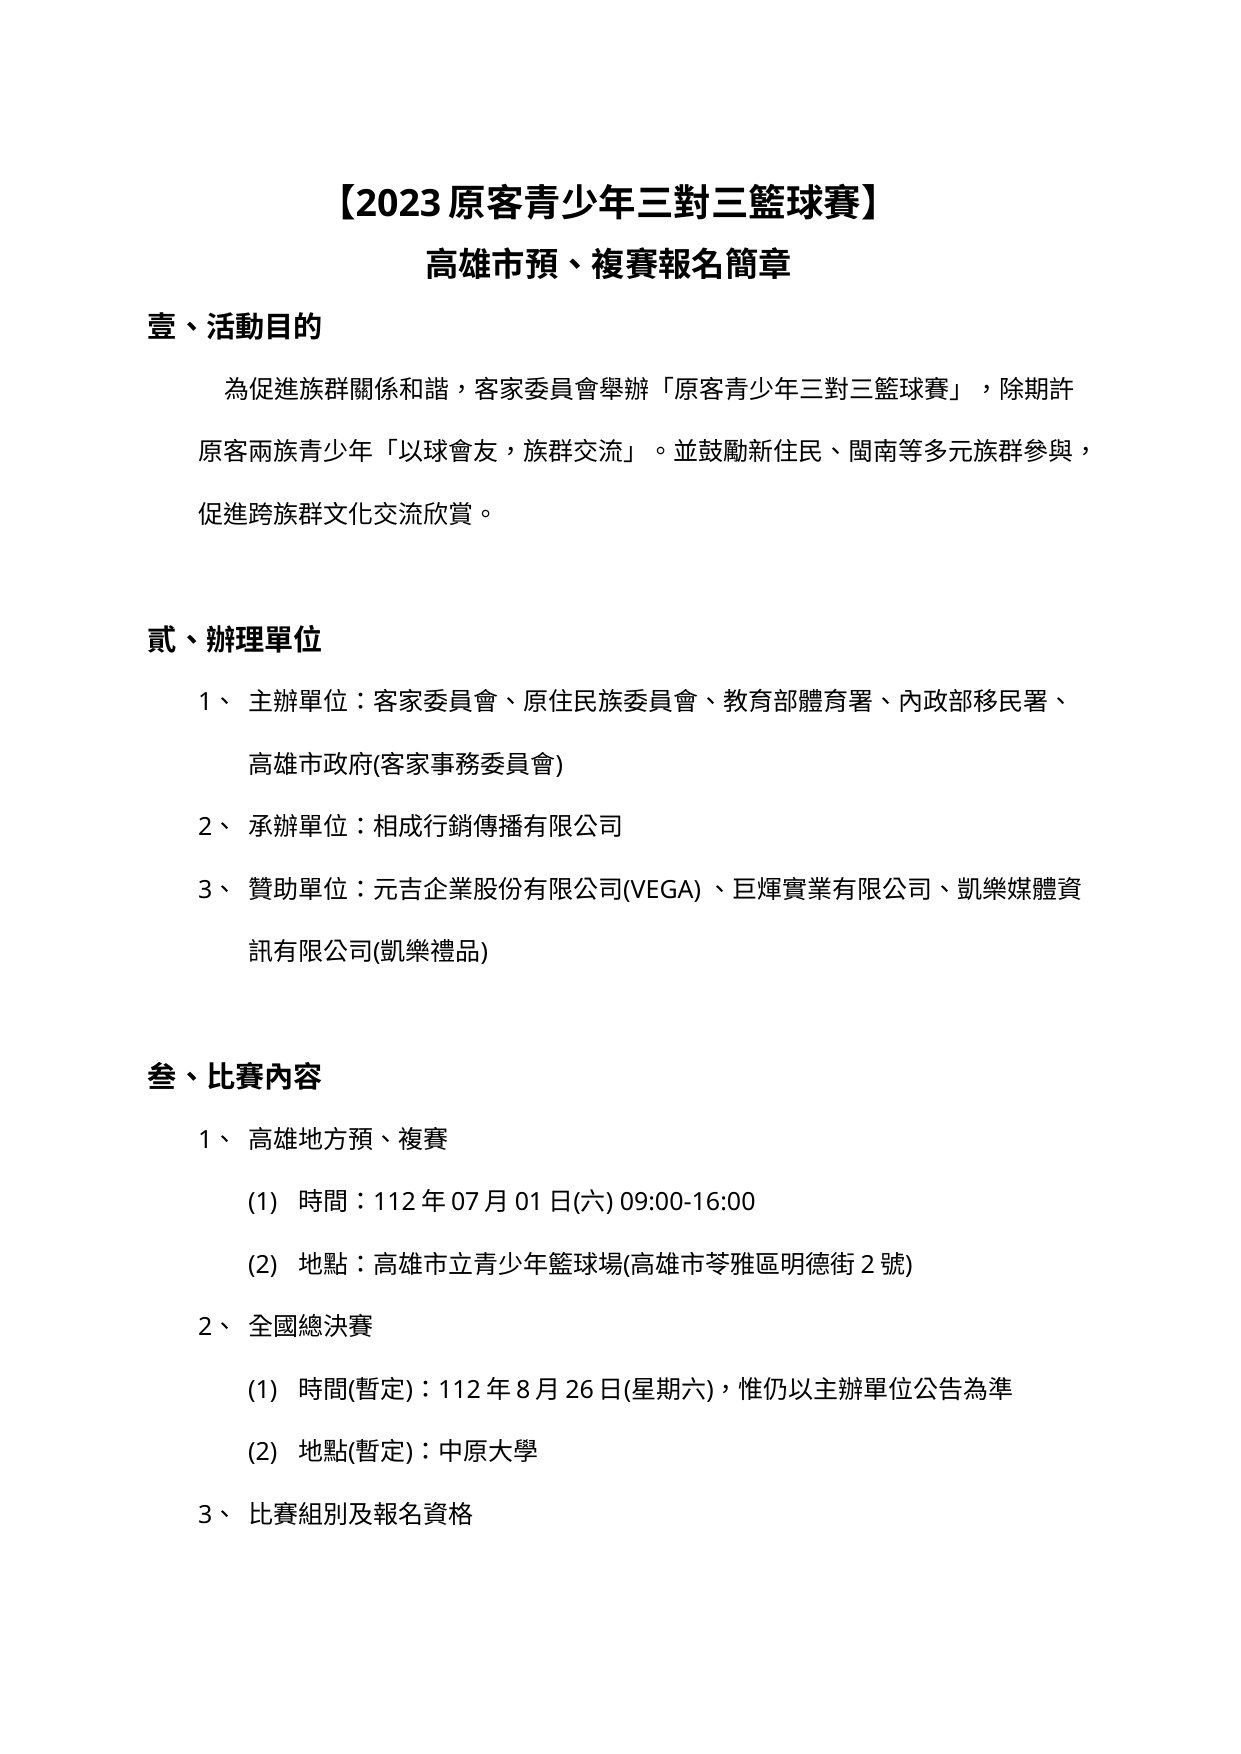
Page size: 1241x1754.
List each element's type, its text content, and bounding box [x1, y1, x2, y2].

list 主辦單位：客家委員會、原住民族委員會、教育部體育署、內政部移民署、高雄市政府(客家事務委員會) [198, 658, 1092, 783]
list 時間(暫定)：112年8月26日(星期六)，惟仍以主辦單位公告為準 [248, 1346, 1092, 1408]
list 承辦單位：相成行銷傳播有限公司 [198, 783, 1092, 846]
list 全國總決賽 [198, 1283, 1092, 1346]
text 高雄市預、複賽報名簡章 [30, 221, 1187, 283]
list 時間：112年07月01日(六) 09:00-16:00 [248, 1158, 1092, 1221]
list 地點(暫定)：中原大學 [248, 1408, 1092, 1471]
text 為促進族群關係和諧，客家委員會舉辦「原客青少年三對三籃球賽」，除期許原客兩族青少年「以球會友，族群交流」。並鼓勵新住民、閩南等多元族群參與，促進跨族群文化交流欣賞。 [198, 346, 1092, 533]
list 高雄地方預、複賽 [198, 1096, 1092, 1158]
text 壹、活動目的 [148, 283, 1092, 346]
list 比賽組別及報名資格 [198, 1471, 1092, 1533]
list 贊助單位：元吉企業股份有限公司(VEGA) 、巨煇實業有限公司、凱樂媒體資訊有限公司(凱樂禮品) [198, 846, 1092, 971]
list 地點：高雄市立青少年籃球場(高雄市苓雅區明德街2號) [248, 1221, 1092, 1283]
text 叁、比賽內容 [148, 1033, 1092, 1096]
text 【2023原客青少年三對三籃球賽】 [30, 158, 1187, 221]
text 貳、辦理單位 [148, 596, 1092, 658]
